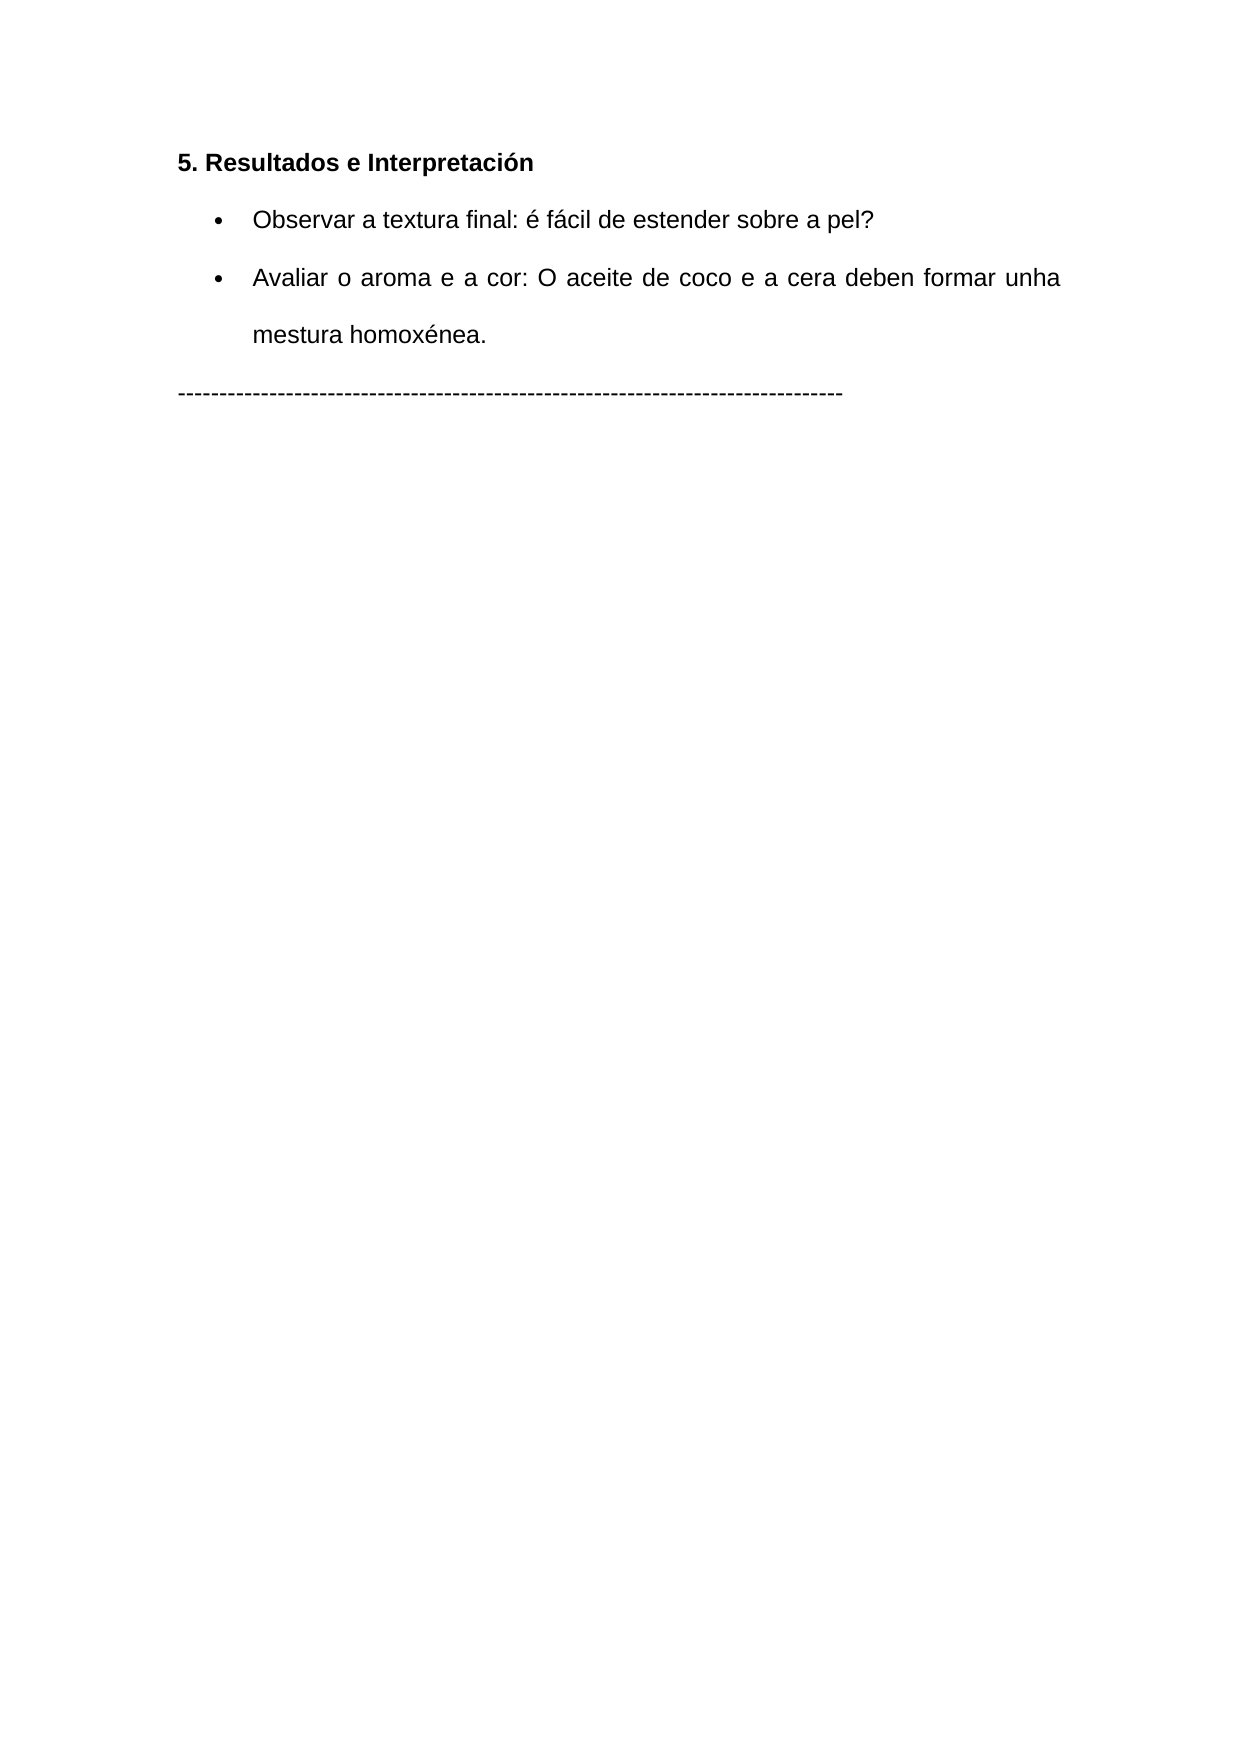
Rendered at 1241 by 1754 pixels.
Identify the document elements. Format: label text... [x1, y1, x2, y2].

text 5. Resultados e Interpretación [177, 148, 1063, 176]
list Observar a textura final: é fácil de estender sobre a pel? [215, 205, 1063, 234]
list Avaliar o aroma e a cor: O aceite de coco e a cera deben formar unha mestura homoxénea. [215, 263, 1063, 349]
text -------------------------------------------------------------------------------- [177, 378, 1063, 406]
